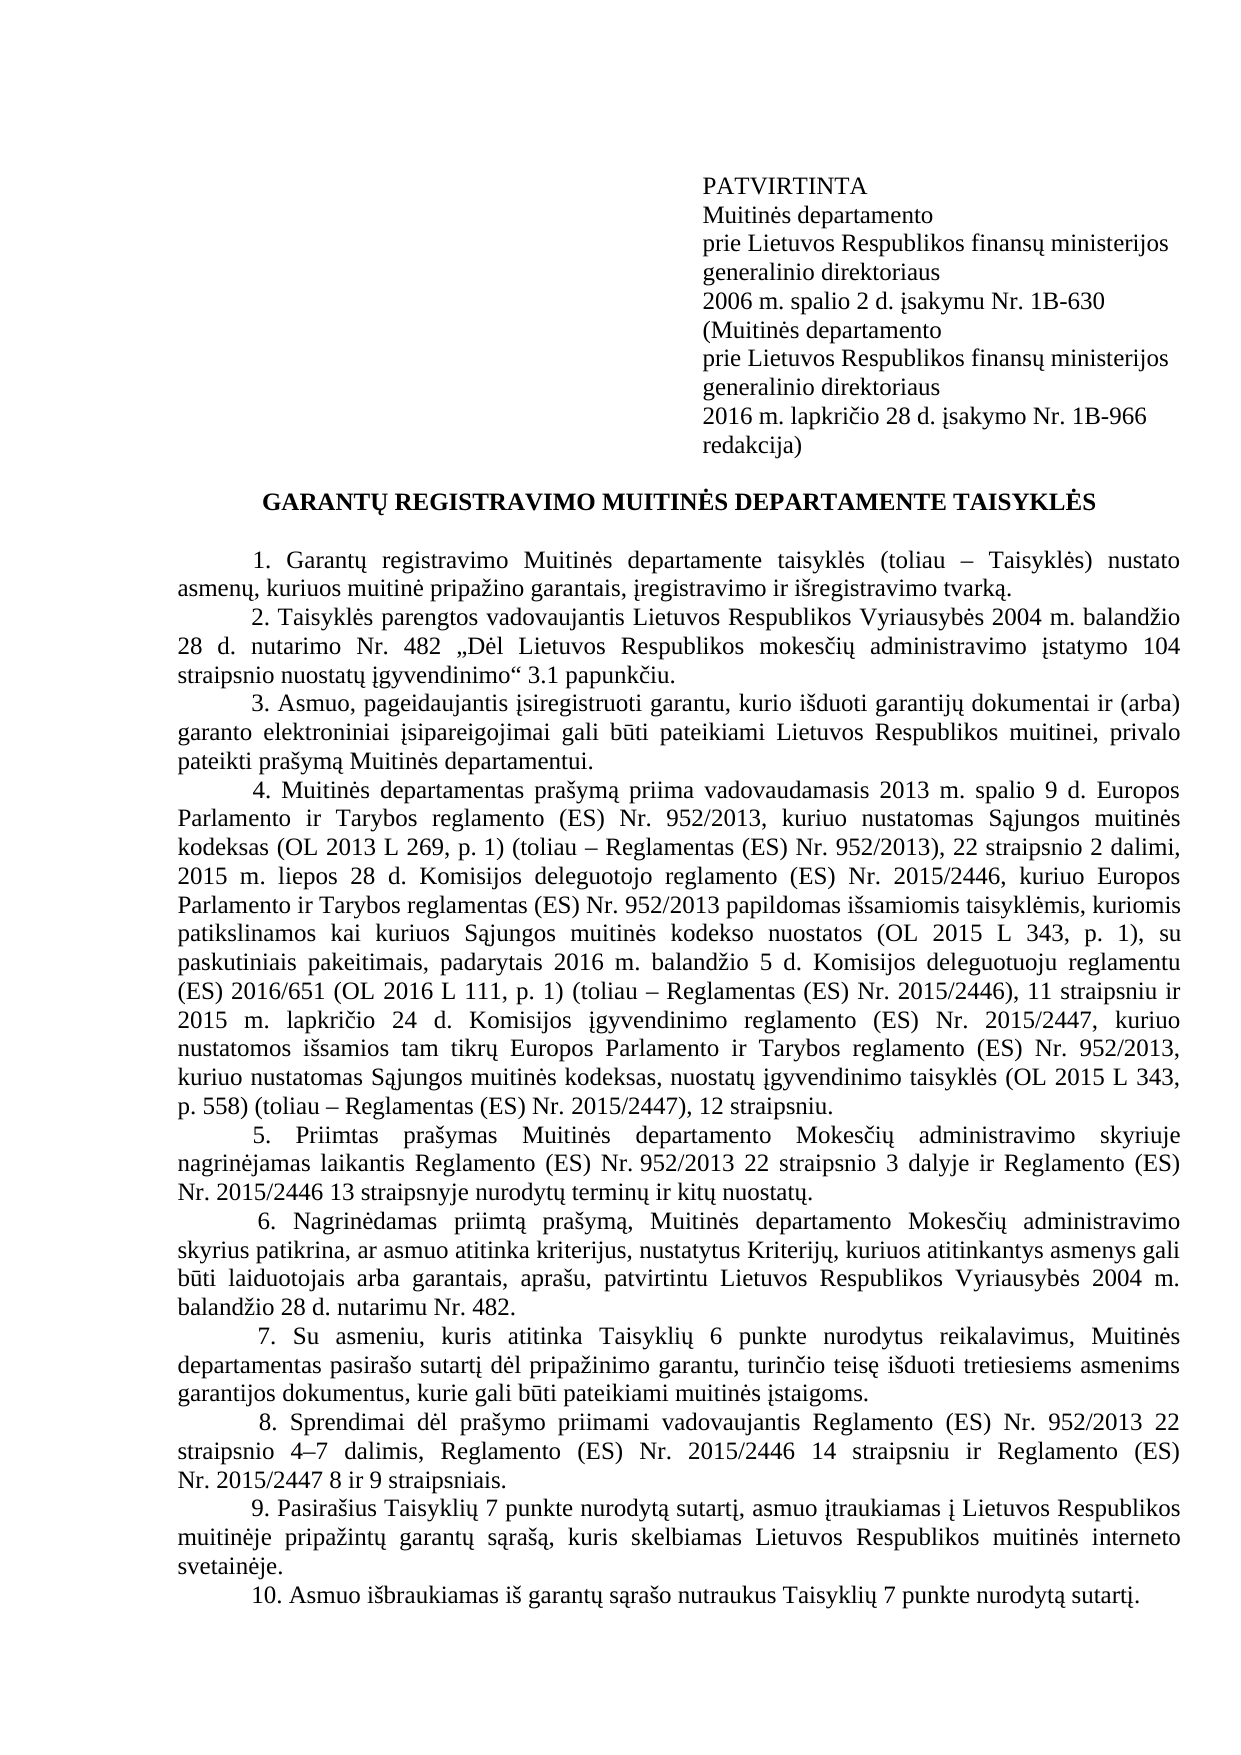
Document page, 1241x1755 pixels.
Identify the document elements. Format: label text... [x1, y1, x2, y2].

text 6. Nagrinėdamas priimtą prašymą, Muitinės departamento Mokesčių administravimo skyrius patikrina, ar asmuo atitinka kriterijus, nustatytus Kriterijų, kuriuos atitinkantys asmenys gali būti laiduotojais arba garantais, aprašu, patvirtintu Lietuvos Respublikos Vyriausybės 2004 m. balandžio 28 d. nutarimu Nr. 482. [177, 1206, 1181, 1321]
text 2. Taisyklės parengtos vadovaujantis Lietuvos Respublikos Vyriausybės 2004 m. balandžio 28 d. nutarimo Nr. 482 „Dėl Lietuvos Respublikos mokesčių administravimo įstatymo 104 straipsnio nuostatų įgyvendinimo“ 3.1 papunkčiu. [177, 602, 1181, 688]
text 10. Asmuo išbraukiamas iš garantų sąrašo nutraukus Taisyklių 7 punkte nurodytą sutartį. [177, 1580, 1181, 1608]
text PATVIRTINTA [627, 171, 1181, 200]
text 7. Su asmeniu, kuris atitinka Taisyklių 6 punkte nurodytus reikalavimus, Muitinės departamentas pasirašo sutartį dėl pripažinimo garantu, turinčio teisę išduoti tretiesiems asmenims garantijos dokumentus, kurie gali būti pateikiami muitinės įstaigoms. [177, 1321, 1181, 1407]
text GARANTŲ REGISTRAVIMO MUITINĖS DEPARTAMENTE TAISYKLĖS [177, 487, 1181, 516]
text 5. Priimtas prašymas Muitinės departamento Mokesčių administravimo skyriuje nagrinėjamas laikantis Reglamento (ES) Nr. 952/2013 22 straipsnio 3 dalyje ir Reglamento (ES) Nr. 2015/2446 13 straipsnyje nurodytų terminų ir kitų nuostatų. [177, 1120, 1181, 1206]
text generalinio direktoriaus [627, 372, 1181, 401]
text 8. Sprendimai dėl prašymo priimami vadovaujantis Reglamento (ES) Nr. 952/2013 22 straipsnio 4–7 dalimis, Reglamento (ES) Nr. 2015/2446 14 straipsniu ir Reglamento (ES) Nr. 2015/2447 8 ir 9 straipsniais. [177, 1407, 1181, 1493]
text prie Lietuvos Respublikos finansų ministerijos [627, 228, 1181, 257]
text 4. Muitinės departamentas prašymą priima vadovaudamasis 2013 m. spalio 9 d. Europos Parlamento ir Tarybos reglamento (ES) Nr. 952/2013, kuriuo nustatomas Sąjungos muitinės kodeksas (OL 2013 L 269, p. 1) (toliau – Reglamentas (ES) Nr. 952/2013), 22 straipsnio 2 dalimi, 2015 m. liepos 28 d. Komisijos deleguotojo reglamento (ES) Nr. 2015/2446, kuriuo Europos Parlamento ir Tarybos reglamentas (ES) Nr. 952/2013 papildomas išsamiomis taisyklėmis, kuriomis patikslinamos kai kuriuos Sąjungos muitinės kodekso nuostatos (OL 2015 L 343, p. 1), su paskutiniais pakeitimais, padarytais 2016 m. balandžio 5 d. Komisijos deleguotuoju reglamentu (ES) 2016/651 (OL 2016 L 111, p. 1) (toliau – Reglamentas (ES) Nr. 2015/2446), 11 straipsniu ir 2015 m. lapkričio 24 d. Komisijos įgyvendinimo reglamento (ES) Nr. 2015/2447, kuriuo nustatomos išsamios tam tikrų Europos Parlamento ir Tarybos reglamento (ES) Nr. 952/2013, kuriuo nustatomas Sąjungos muitinės kodeksas, nuostatų įgyvendinimo taisyklės (OL 2015 L 343, p. 558) (toliau – Reglamentas (ES) Nr. 2015/2447), 12 straipsniu. [177, 775, 1181, 1120]
text 3. Asmuo, pageidaujantis įsiregistruoti garantu, kurio išduoti garantijų dokumentai ir (arba) garanto elektroniniai įsipareigojimai gali būti pateikiami Lietuvos Respublikos muitinei, privalo pateikti prašymą Muitinės departamentui. [177, 688, 1181, 775]
text 1. Garantų registravimo Muitinės departamente taisyklės (toliau – Taisyklės) nustato asmenų, kuriuos muitinė pripažino garantais, įregistravimo ir išregistravimo tvarką. [177, 545, 1181, 602]
text generalinio direktoriaus [627, 257, 1181, 286]
text 2006 m. spalio 2 d. įsakymu Nr. 1B-630 (Muitinės departamento [702, 286, 1181, 343]
text Muitinės departamento [627, 200, 1181, 228]
text 2016 m. lapkričio 28 d. įsakymo Nr. 1B-966 redakcija) [702, 401, 1181, 458]
text prie Lietuvos Respublikos finansų ministerijos [627, 343, 1181, 372]
text 9. Pasirašius Taisyklių 7 punkte nurodytą sutartį, asmuo įtraukiamas į Lietuvos Respublikos muitinėje pripažintų garantų sąrašą, kuris skelbiamas Lietuvos Respublikos muitinės interneto svetainėje. [177, 1493, 1181, 1580]
